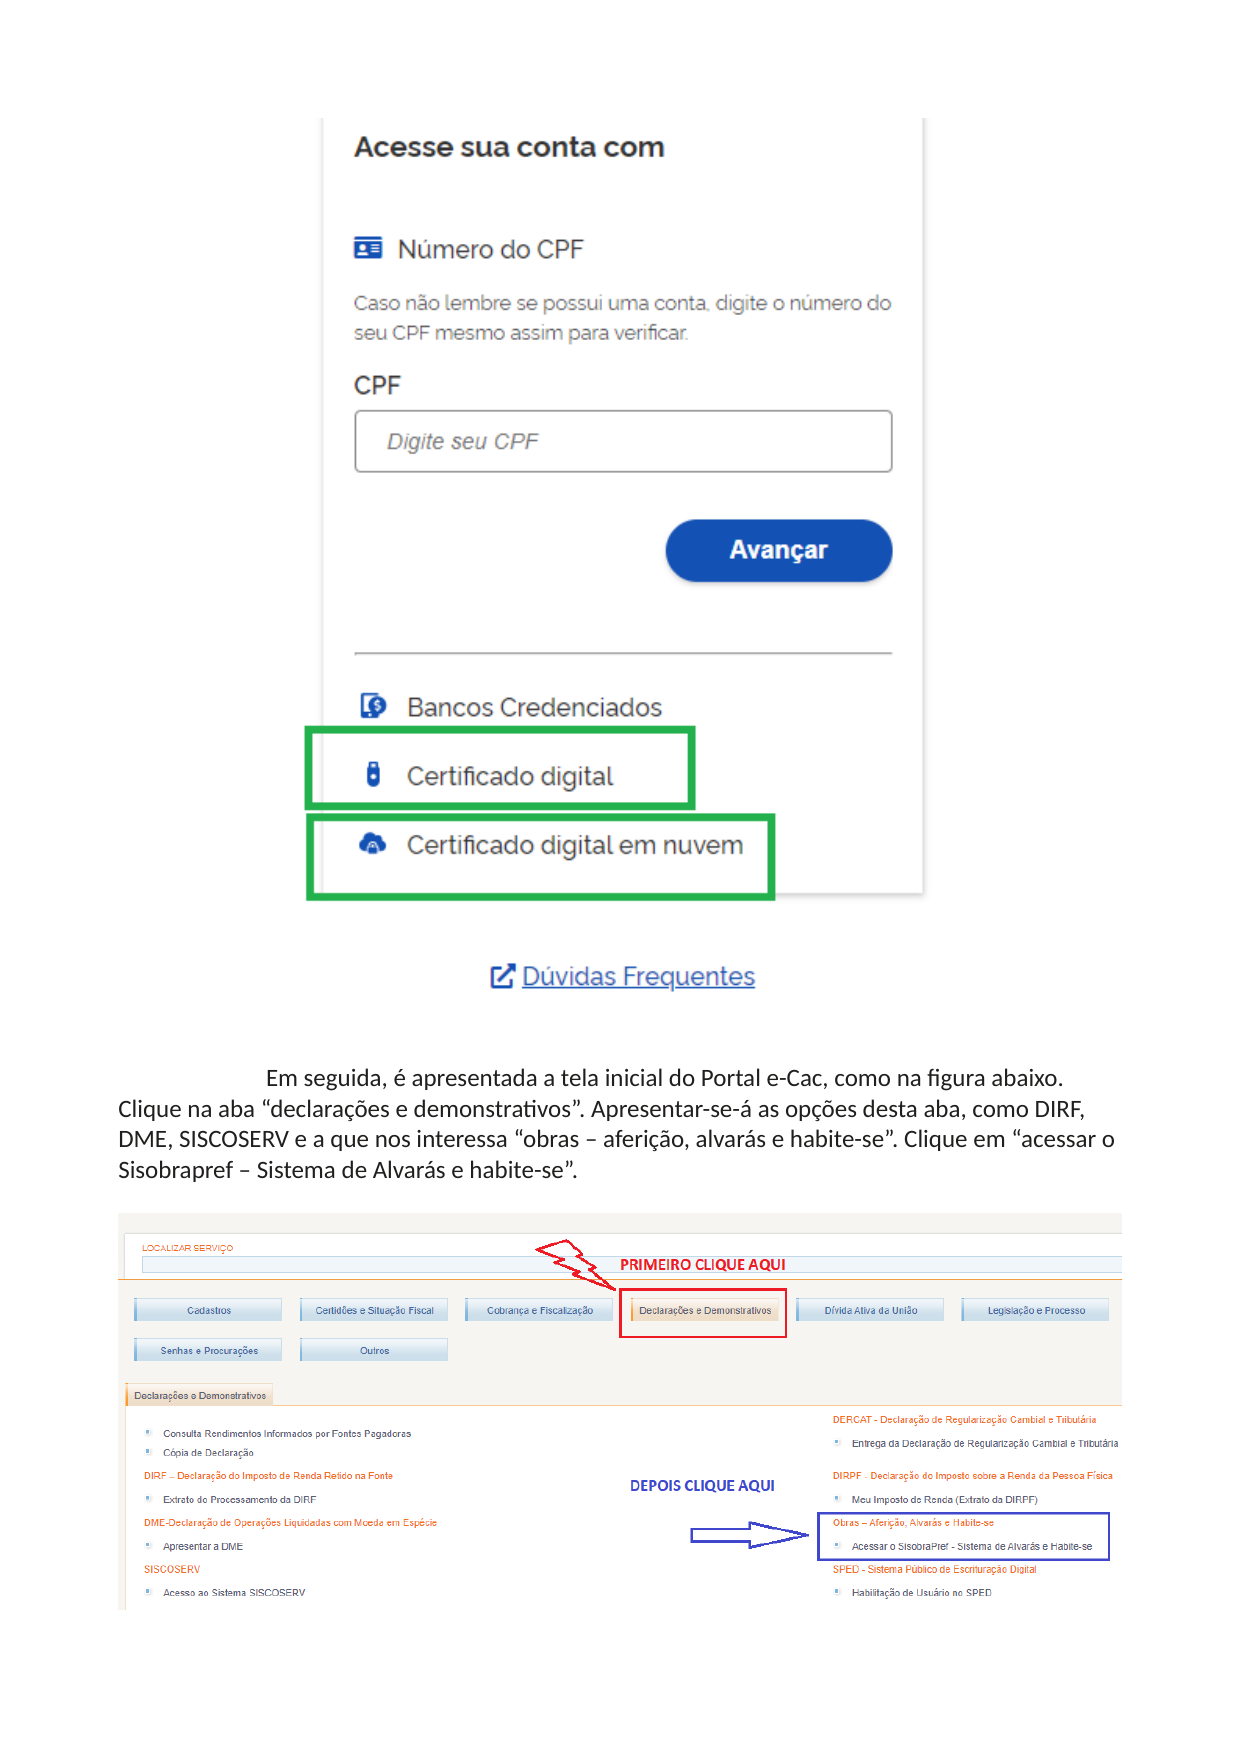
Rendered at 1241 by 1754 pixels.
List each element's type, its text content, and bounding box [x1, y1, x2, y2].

picture [118, 1213, 1123, 1610]
text Em seguida, é apresentada a tela inicial do Portal e-Cac, como na figura abaixo. Clique na aba “declarações e demonstrativos”. Apresentar-se-á as opções desta aba, como DIRF, DME, SISCOSERV e a que nos interessa “obras – aferição, alvarás e habite-se”. Clique em “acessar o Sisobrapref – Sistema de Alvarás e habite-se”. [118, 1062, 1122, 1184]
picture [161, 118, 1079, 1034]
